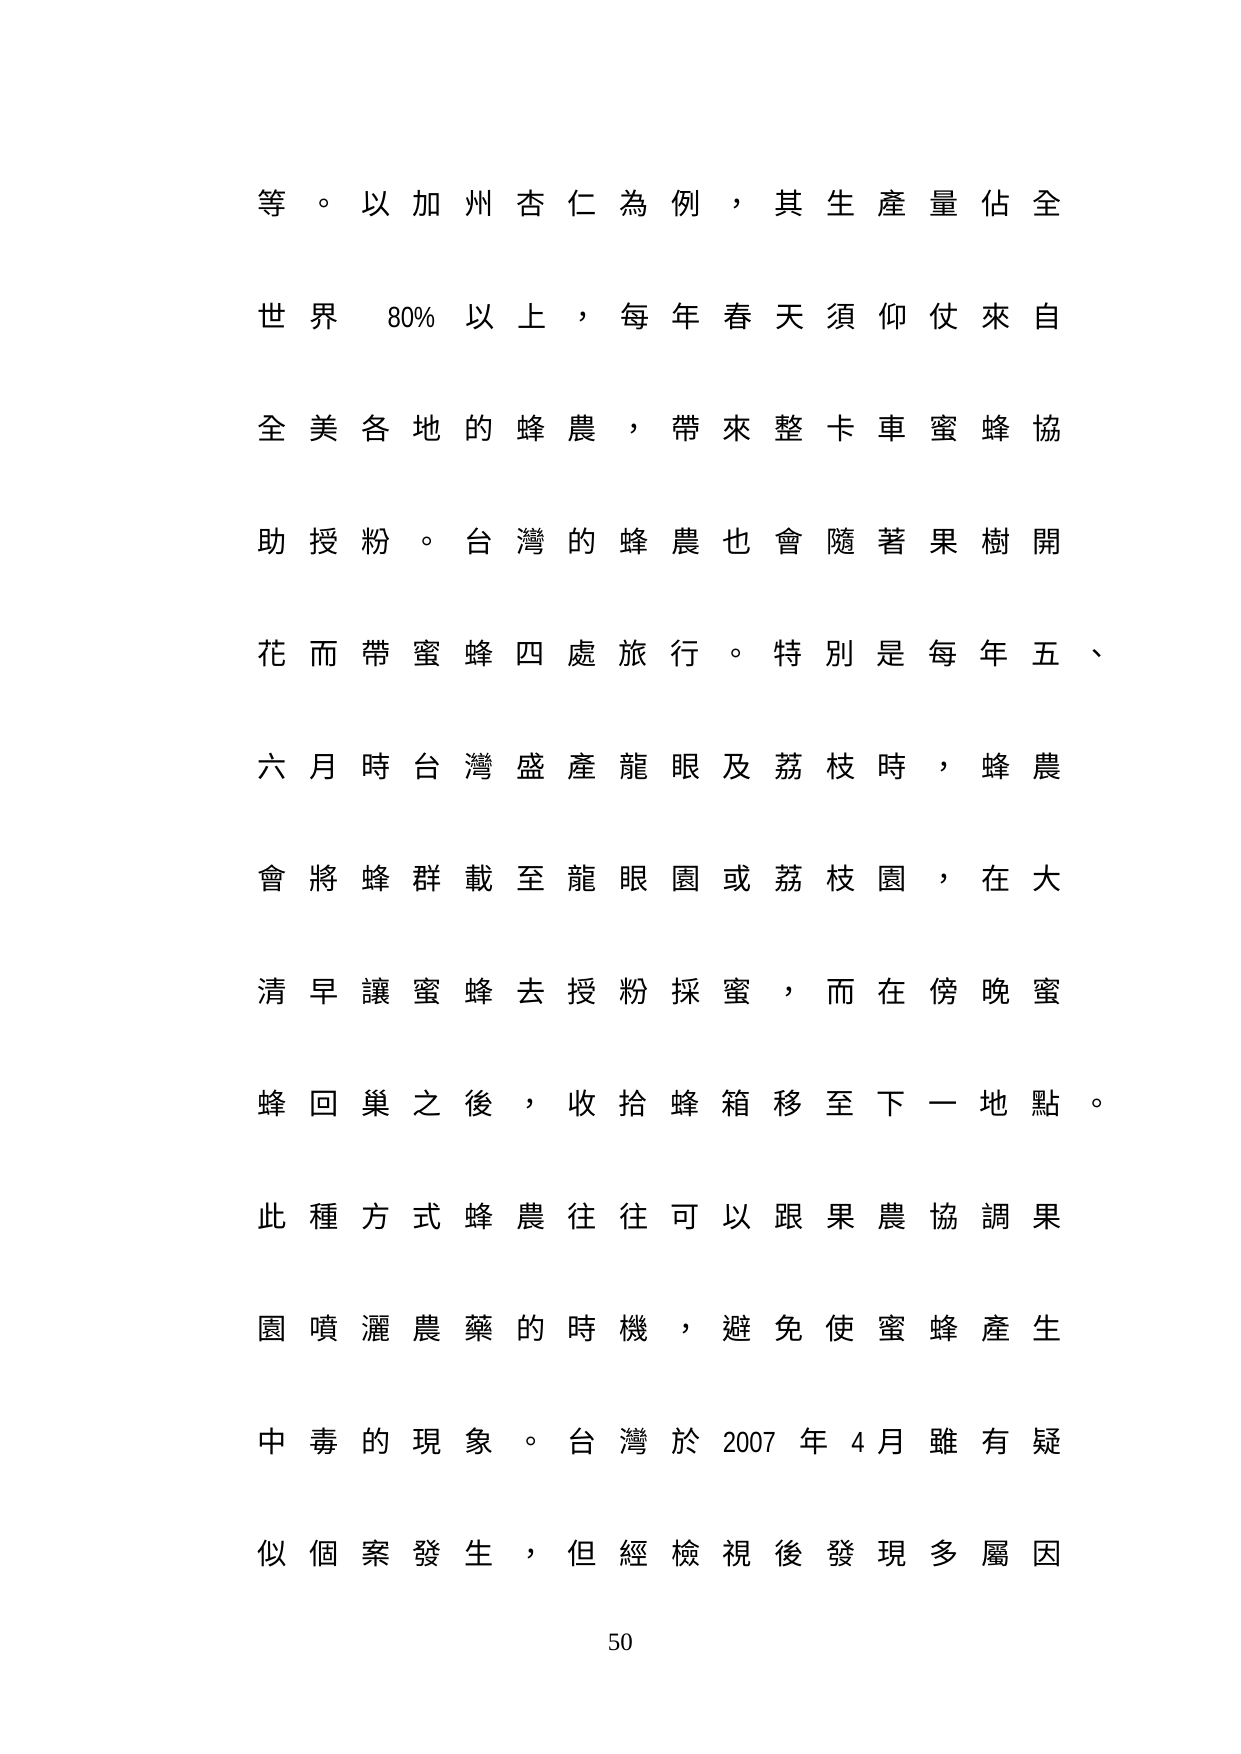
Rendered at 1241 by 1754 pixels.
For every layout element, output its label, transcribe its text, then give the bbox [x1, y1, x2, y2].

text 美國除了除了許多以固定式蜂箱飼養蜂群然後採收蜂產品的蜂農外，更有許多蜂農多以卡車載運蜜蜂至許多農場為眾多農作物授粉者，有的甚至橫越美國大陸往來東、西岸之間，授粉作物可從加州的杏仁、佛羅里達州的甜瓜、賓州的蘋果到緬因州的藍莓等。以加州杏仁為例，其生產量佔全世界 80% 以上，每年春天須仰仗來自全美各地的蜂農，帶來整卡車蜜蜂協助授粉。台灣的蜂農也會隨著果樹開花而帶蜜蜂四處旅行。特別是每年五、六月時台灣盛產龍眼及荔枝時，蜂農會將蜂群載至龍眼園或荔枝園，在大清早讓蜜蜂去授粉採蜜，而在傍晚蜜蜂回巢之後，收拾蜂箱移至下一地點。此種方式蜂農往往可以跟果農協調果園噴灑農藥的時機，避免使蜜蜂產生中毒的現象。台灣於2007年4月雖有疑似個案發生，但經檢視後發現多屬因不當使用農藥造成之蜜蜂急性中毒，與 CCD 所指蜂群因農藥慢性中毒導致迷航後消失或大量死亡不同，亦與國外蜂群消失大多發生於冬季之時間點不同，且台灣蜂農之蜂群管理模式與國外不盡相同，故至2013年為止，尚無任何 CCD 確診案例。 [258, 164, 1083, 1589]
